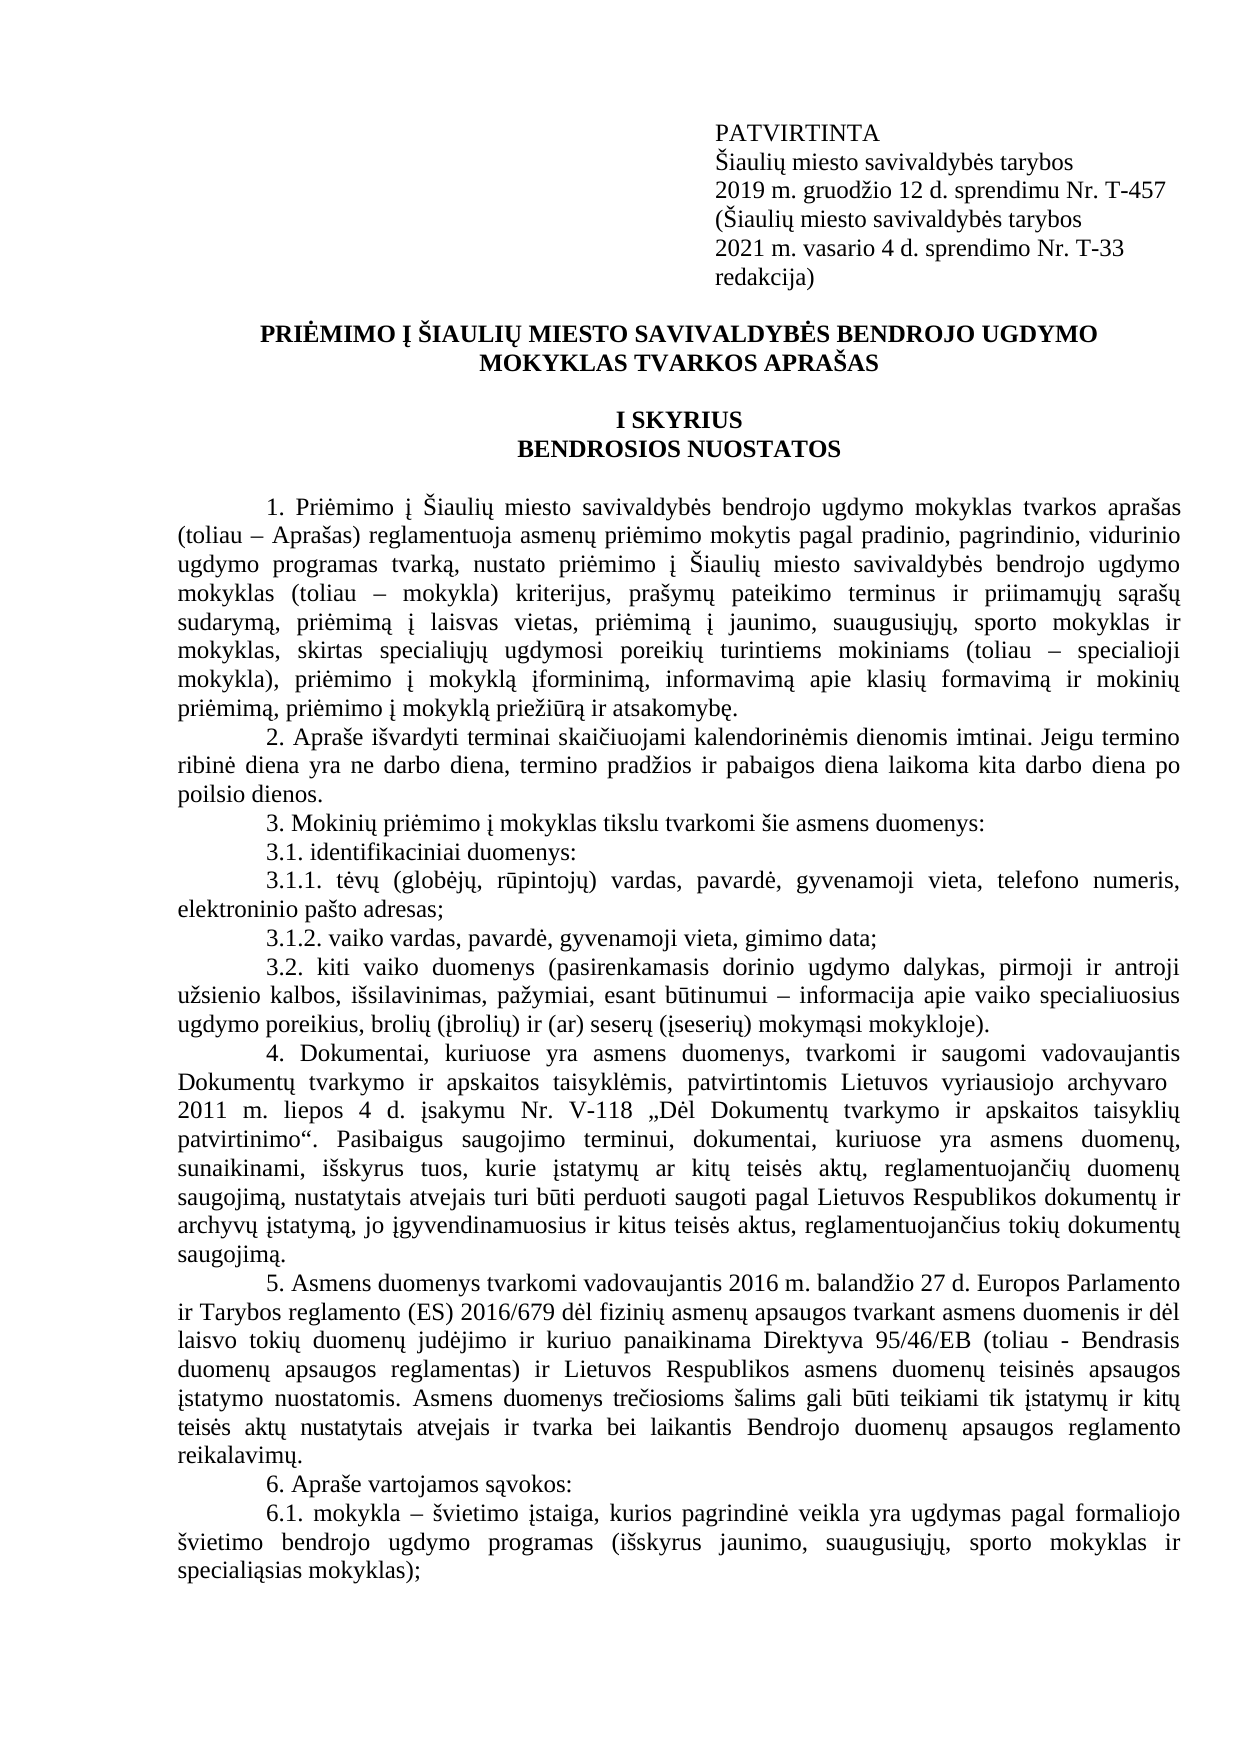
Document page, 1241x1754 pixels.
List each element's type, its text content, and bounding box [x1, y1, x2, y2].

text 6. Apraše vartojamos sąvokos: [177, 1469, 1181, 1498]
text redakcija) [715, 262, 1181, 291]
text Priėmimo į šiaulių miesto Savivaldybės bendrojo ugdymo [177, 319, 1181, 348]
text 3.1.2. vaiko vardas, pavardė, gyvenamoji vieta, gimimo data; [177, 923, 1181, 952]
text 3.1. identifikaciniai duomenys: [177, 837, 1181, 866]
text mokyklas tvarkos aprašas [177, 348, 1181, 377]
text 4. Dokumentai, kuriuose yra asmens duomenys, tvarkomi ir saugomi vadovaujantis Dokumentų tvarkymo ir apskaitos taisyklėmis, patvirtintomis Lietuvos vyriausiojo archyvaro 2011 m. liepos 4 d. įsakymu Nr. V-118 „Dėl Dokumentų tvarkymo ir apskaitos taisyklių patvirtinimo“. Pasibaigus saugojimo terminui, dokumentai, kuriuose yra asmens duomenų, sunaikinami, išskyrus tuos, kurie įstatymų ar kitų teisės aktų, reglamentuojančių duomenų saugojimą, nustatytais atvejais turi būti perduoti saugoti pagal Lietuvos Respublikos dokumentų ir archyvų įstatymą, jo įgyvendinamuosius ir kitus teisės aktus, reglamentuojančius tokių dokumentų saugojimą. [177, 1038, 1181, 1268]
text 6.1. mokykla – švietimo įstaiga, kurios pagrindinė veikla yra ugdymas pagal formaliojo švietimo bendrojo ugdymo programas (išskyrus jaunimo, suaugusiųjų, sporto mokyklas ir specialiąsias mokyklas); [177, 1498, 1181, 1584]
text 3.1.1. tėvų (globėjų, rūpintojų) vardas, pavardė, gyvenamoji vieta, telefono numeris, elektroninio pašto adresas; [177, 866, 1181, 923]
text (Šiaulių miesto savivaldybės tarybos [715, 204, 1181, 233]
text I skyrius [177, 406, 1181, 434]
text 3.2. kiti vaiko duomenys (pasirenkamasis dorinio ugdymo dalykas, pirmoji ir antroji užsienio kalbos, išsilavinimas, pažymiai, esant būtinumui – informacija apie vaiko specialiuosius ugdymo poreikius, brolių (įbrolių) ir (ar) seserų (įseserių) mokymąsi mokykloje). [177, 952, 1181, 1038]
text patvirtinta [715, 118, 1181, 147]
text 2019 m. gruodžio 12 d. sprendimu Nr. T-457 [715, 176, 1181, 204]
text Bendrosios nuostatos [177, 434, 1181, 463]
text 2. Apraše išvardyti terminai skaičiuojami kalendorinėmis dienomis imtinai. Jeigu termino ribinė diena yra ne darbo diena, termino pradžios ir pabaigos diena laikoma kita darbo diena po poilsio dienos. [177, 722, 1181, 808]
text 1. Priėmimo į Šiaulių miesto savivaldybės bendrojo ugdymo mokyklas tvarkos aprašas (toliau – Aprašas) reglamentuoja asmenų priėmimo mokytis pagal pradinio, pagrindinio, vidurinio ugdymo programas tvarką, nustato priėmimo į Šiaulių miesto savivaldybės bendrojo ugdymo mokyklas (toliau – mokykla) kriterijus, prašymų pateikimo terminus ir priimamųjų sąrašų sudarymą, priėmimą į laisvas vietas, priėmimą į jaunimo, suaugusiųjų, sporto mokyklas ir mokyklas, skirtas specialiųjų ugdymosi poreikių turintiems mokiniams (toliau – specialioji mokykla), priėmimo į mokyklą įforminimą, informavimą apie klasių formavimą ir mokinių priėmimą, priėmimo į mokyklą priežiūrą ir atsakomybę. [177, 492, 1181, 722]
text 5. Asmens duomenys tvarkomi vadovaujantis 2016 m. balandžio 27 d. Europos Parlamento ir Tarybos reglamento (ES) 2016/679 dėl fizinių asmenų apsaugos tvarkant asmens duomenis ir dėl laisvo tokių duomenų judėjimo ir kuriuo panaikinama Direktyva 95/46/EB (toliau - Bendrasis duomenų apsaugos reglamentas) ir Lietuvos Respublikos asmens duomenų teisinės apsaugos įstatymo nuostatomis. Asmens duomenys trečiosioms šalims gali būti teikiami tik įstatymų ir kitų teisės aktų nustatytais atvejais ir tvarka bei laikantis Bendrojo duomenų apsaugos reglamento reikalavimų. [177, 1268, 1181, 1469]
text 2021 m. vasario 4 d. sprendimo Nr. T-33 [715, 233, 1181, 262]
text 3. Mokinių priėmimo į mokyklas tikslu tvarkomi šie asmens duomenys: [177, 808, 1181, 837]
text Šiaulių miesto savivaldybės tarybos [715, 147, 1181, 176]
